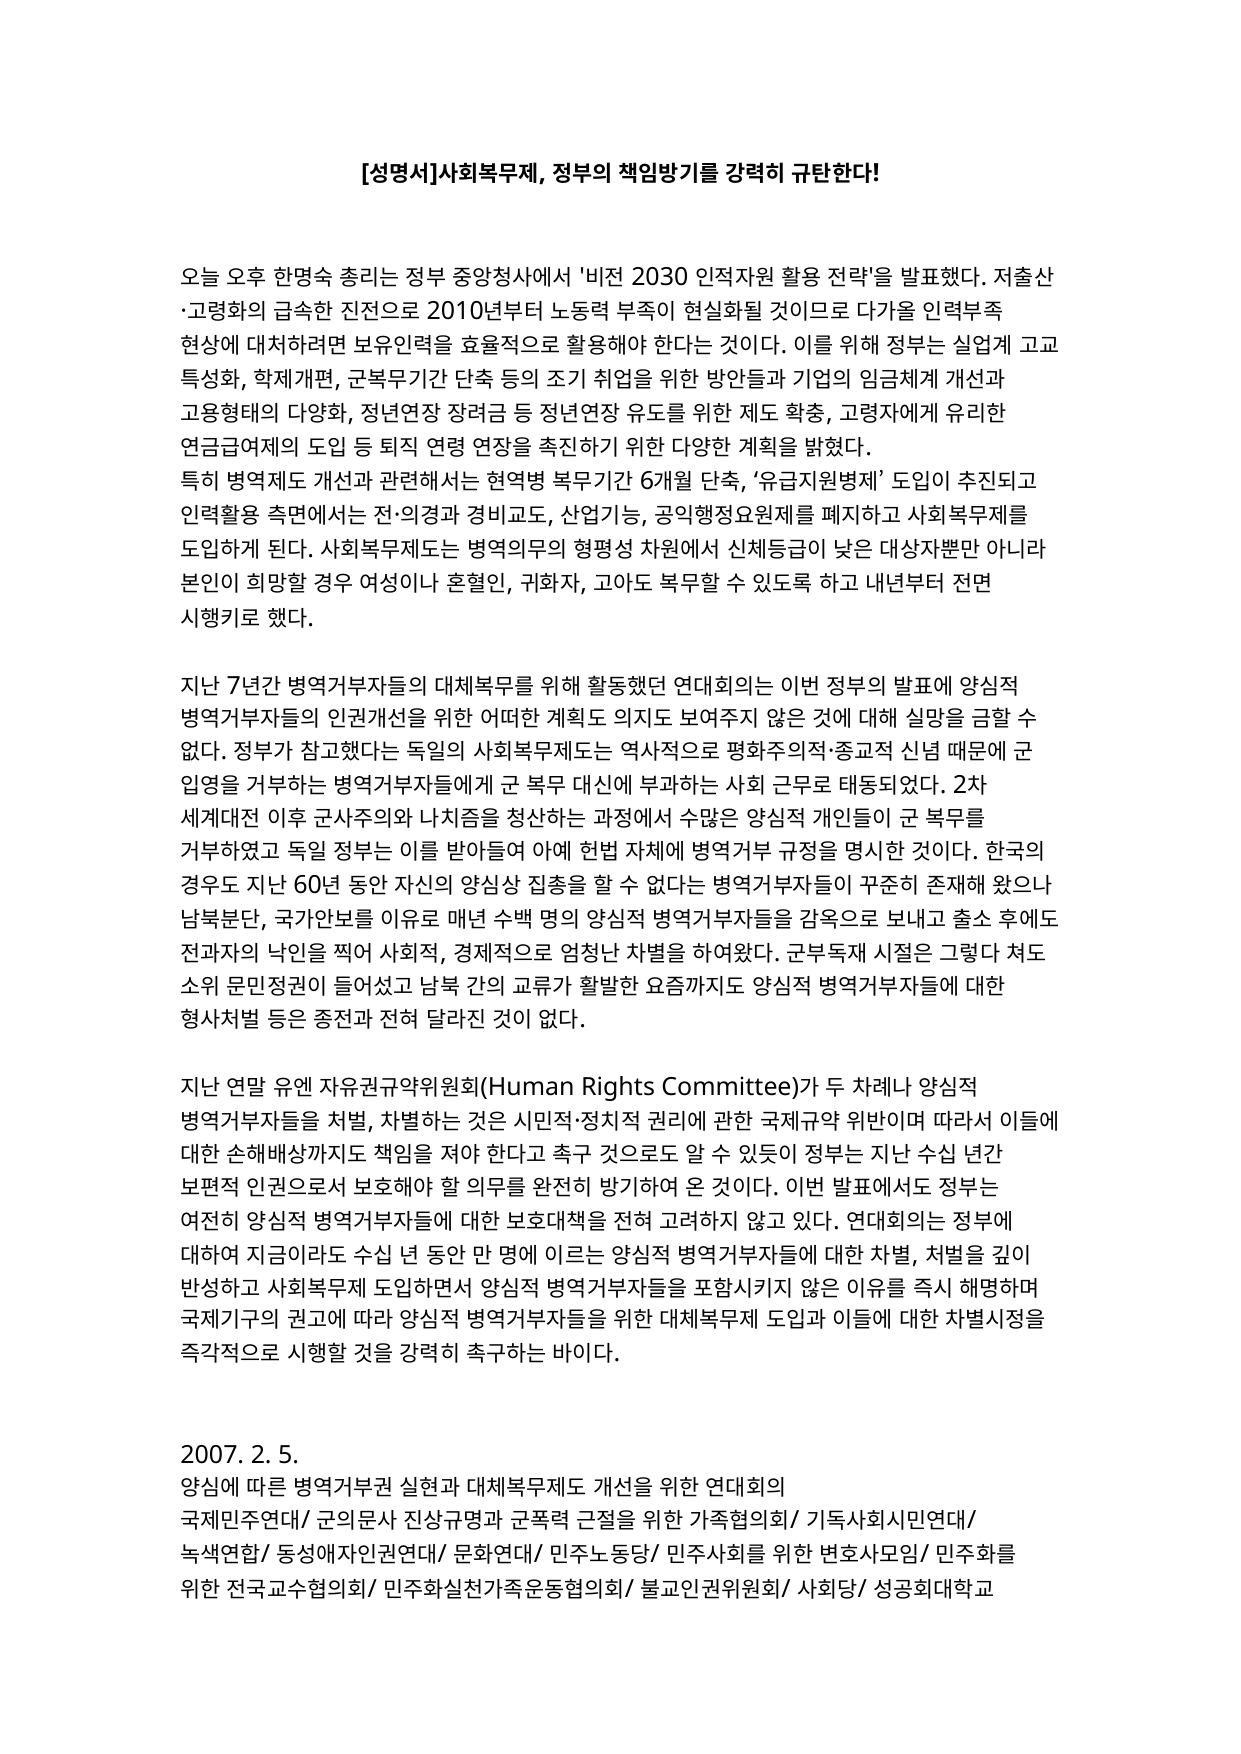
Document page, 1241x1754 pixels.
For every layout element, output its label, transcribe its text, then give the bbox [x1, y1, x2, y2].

table_cell 오늘 오후 한명숙 총리는 정부 중앙청사에서 '비전 2030 인적자원 활용 전략'을 발표했다. 저출산·고령화의 급속한 진전으로 2010년부터 노동력 부족이 현실화될 것이므로 다가올 인력부족 현상에 대처하려면 보유인력을 효율적으로 활용해야 한다는 것이다. 이를 위해 정부는 실업계 고교 특성화, 학제개편, 군복무기간 단축 등의 조기 취업을 위한 방안들과 기업의 임금체계 개선과 고용형태의 다양화, 정년연장 장려금 등 정년연장 유도를 위한 제도 확충, 고령자에게 유리한 연금급여제의 도입 등 퇴직 연령 연장을 촉진하기 위한 다양한 계획을 밝혔다. 특히 병역제도 개선과 관련해서는 현역병 복무기간 6개월 단축, ‘유급지원병제’ 도입이 추진되고 인력활용 측면에서는 전·의경과 경비교도, 산업기능, 공익행정요원제를 폐지하고 사회복무제를 도입하게 된다. 사회복무제도는 병역의무의 형평성 차원에서 신체등급이 낮은 대상자뿐만 아니라 본인이 희망할 경우 여성이나 혼혈인, 귀화자, 고아도 복무할 수 있도록 하고 내년부터 전면 시행키로 했다. 지난 7년간 병역거부자들의 대체복무를 위해 활동했던 연대회의는 이번 정부의 발표에 양심적 병역거부자들의 인권개선을 위한 어떠한 계획도 의지도 보여주지 않은 것에 대해 실망을 금할 수 없다. 정부가 참고했다는 독일의 사회복무제도는 역사적으로 평화주의적·종교적 신념 때문에 군 입영을 거부하는 병역거부자들에게 군 복무 대신에 부과하는 사회 근무로 태동되었다. 2차 세계대전 이후 군사주의와 나치즘을 청산하는 과정에서 수많은 양심적 개인들이 군 복무를 거부하였고 독일 정부는 이를 받아들여 아예 헌법 자체에 병역거부 규정을 명시한 것이다. 한국의 경우도 지난 60년 동안 자신의 양심상 집총을 할 수 없다는 병역거부자들이 꾸준히 존재해 왔으나 남북분단, 국가안보를 이유로 매년 수백 명의 양심적 병역거부자들을 감옥으로 보내고 출소 후에도 전과자의 낙인을 찍어 사회적, 경제적으로 엄청난 차별을 하여왔다. 군부독재 시절은 그렇다 쳐도 소위 문민정권이 들어섰고 남북 간의 교류가 활발한 요즘까지도 양심적 병역거부자들에 대한 형사처벌 등은 종전과 전혀 달라진 것이 없다. 지난 연말 유엔 자유권규약위원회(Human Rights Committee)가 두 차례나 양심적 병역거부자들을 처벌, 차별하는 것은 시민적·정치적 권리에 관한 국제규약 위반이며 따라서 이들에 대한 손해배상까지도 책임을 져야 한다고 촉구 것으로도 알 수 있듯이 정부는 지난 수십 년간 보편적 인권으로서 보호해야 할 의무를 완전히 방기하여 온 것이다. 이번 발표에서도 정부는 여전히 양심적 병역거부자들에 대한 보호대책을 전혀 고려하지 않고 있다. 연대회의는 정부에 대하여 지금이라도 수십 년 동안 만 명에 이르는 양심적 병역거부자들에 대한 차별, 처벌을 깊이 반성하고 사회복무제 도입하면서 양심적 병역거부자들을 포함시키지 않은 이유를 즉시 해명하며 국제기구의 권고에 따라 양심적 병역거부자들을 위한 대체복무제 도입과 이들에 대한 차별시정을 즉각적으로 시행할 것을 강력히 촉구하는 바이다. 2007. 2. 5. 양심에 따른 병역거부권 실현과 대체복무제도 개선을 위한 연대회의 국제민주연대/ 군의문사 진상규명과 군폭력 근절을 위한 가족협의회/ 기독사회시민연대/ 녹색연합/ 동성애자인권연대/ 문화연대/ 민주노동당/ 민주사회를 위한 변호사모임/ 민주화를 위한 전국교수협의회/ 민주화실천가족운동협의회/ 불교인권위원회/ 사회당/ 성공회대학교 [118, 192, 1122, 1607]
table_header [성명서]사회복무제, 정부의 책임방기를 강력히 규탄한다! [118, 152, 1122, 192]
